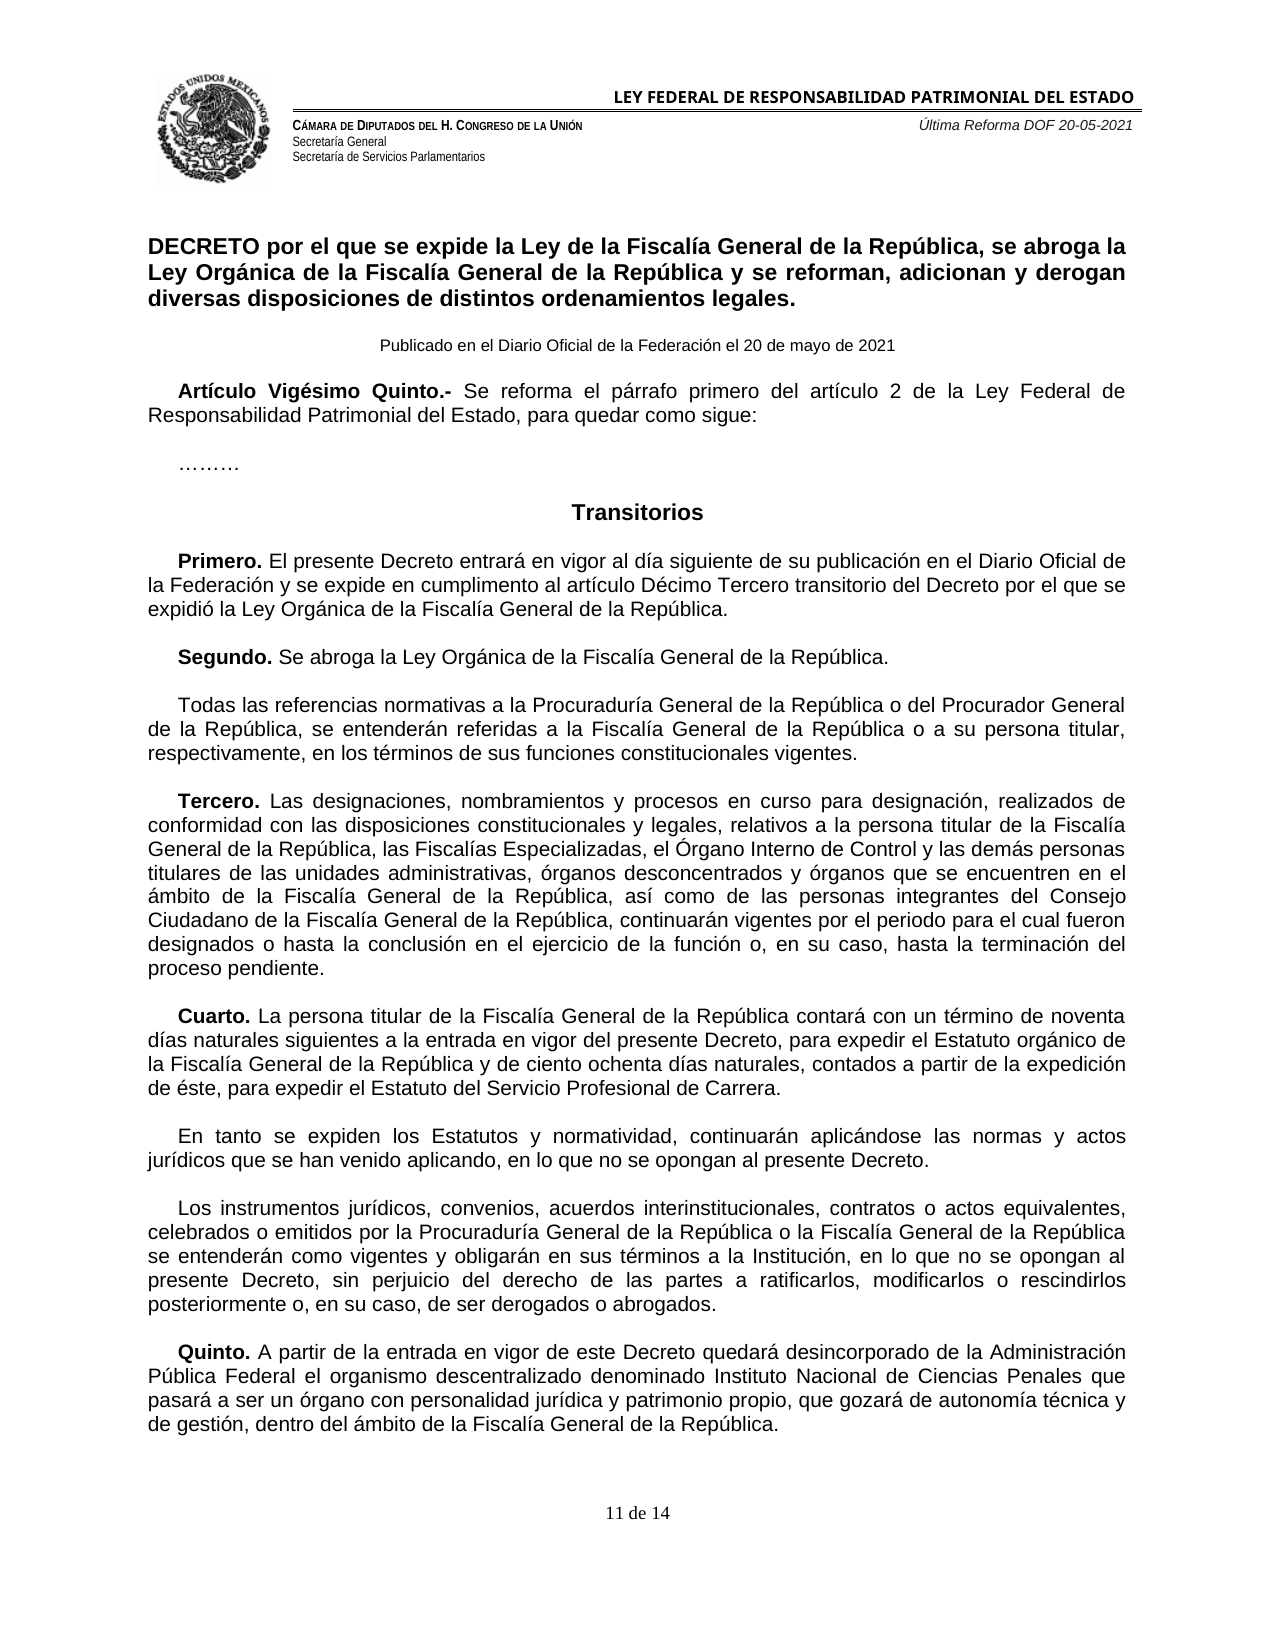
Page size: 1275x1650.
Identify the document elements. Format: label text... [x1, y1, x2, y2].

text Tercero. Las designaciones, nombramientos y procesos en curso para designación, realizados de conformidad con las disposiciones constitucionales y legales, relativos a la persona titular de la Fiscalía General de la República, las Fiscalías Especializadas, el Órgano Interno de Control y las demás personas titulares de las unidades administrativas, órganos desconcentrados y órganos que se encuentren en el ámbito de la Fiscalía General de la República, así como de las personas integrantes del Consejo Ciudadano de la Fiscalía General de la República, continuarán vigentes por el periodo para el cual fueron designados o hasta la conclusión en el ejercicio de la función o, en su caso, hasta la terminación del proceso pendiente. [148, 788, 1127, 980]
text Todas las referencias normativas a la Procuraduría General de la República o del Procurador General de la República, se entenderán referidas a la Fiscalía General de la República o a su persona titular, respectivamente, en los términos de sus funciones constitucionales vigentes. [148, 693, 1127, 764]
text Los instrumentos jurídicos, convenios, acuerdos interinstitucionales, contratos o actos equivalentes, celebrados o emitidos por la Procuraduría General de la República o la Fiscalía General de la República se entenderán como vigentes y obligarán en sus términos a la Institución, en lo que no se opongan al presente Decreto, sin perjuicio del derecho de las partes a ratificarlos, modificarlos o rescindirlos posteriormente o, en su caso, de ser derogados o abrogados. [148, 1196, 1127, 1316]
text Cuarto. La persona titular de la Fiscalía General de la República contará con un término de noventa días naturales siguientes a la entrada en vigor del presente Decreto, para expedir el Estatuto orgánico de la Fiscalía General de la República y de ciento ochenta días naturales, contados a partir de la expedición de éste, para expedir el Estatuto del Servicio Profesional de Carrera. [148, 1004, 1127, 1100]
text En tanto se expiden los Estatutos y normatividad, continuarán aplicándose las normas y actos jurídicos que se han venido aplicando, en lo que no se opongan al presente Decreto. [148, 1124, 1127, 1172]
text Segundo. Se abroga la Ley Orgánica de la Fiscalía General de la República. [148, 645, 1127, 669]
text ……… [148, 451, 1127, 475]
text Publicado en el Diario Oficial de la Federación el 20 de mayo de 2021 [148, 336, 1127, 355]
text Artículo Vigésimo Quinto.- Se reforma el párrafo primero del artículo 2 de la Ley Federal de Responsabilidad Patrimonial del Estado, para quedar como sigue: [148, 379, 1127, 427]
text Primero. El presente Decreto entrará en vigor al día siguiente de su publicación en el Diario Oficial de la Federación y se expide en cumplimento al artículo Décimo Tercero transitorio del Decreto por el que se expidió la Ley Orgánica de la Fiscalía General de la República. [148, 549, 1127, 621]
text DECRETO por el que se expide la Ley de la Fiscalía General de la República, se abroga la Ley Orgánica de la Fiscalía General de la República y se reforman, adicionan y derogan diversas disposiciones de distintos ordenamientos legales. [148, 233, 1127, 312]
text Quinto. A partir de la entrada en vigor de este Decreto quedará desincorporado de la Administración Pública Federal el organismo descentralizado denominado Instituto Nacional de Ciencias Penales que pasará a ser un órgano con personalidad jurídica y patrimonio propio, que gozará de autonomía técnica y de gestión, dentro del ámbito de la Fiscalía General de la República. [148, 1339, 1127, 1435]
text Transitorios [148, 499, 1127, 525]
